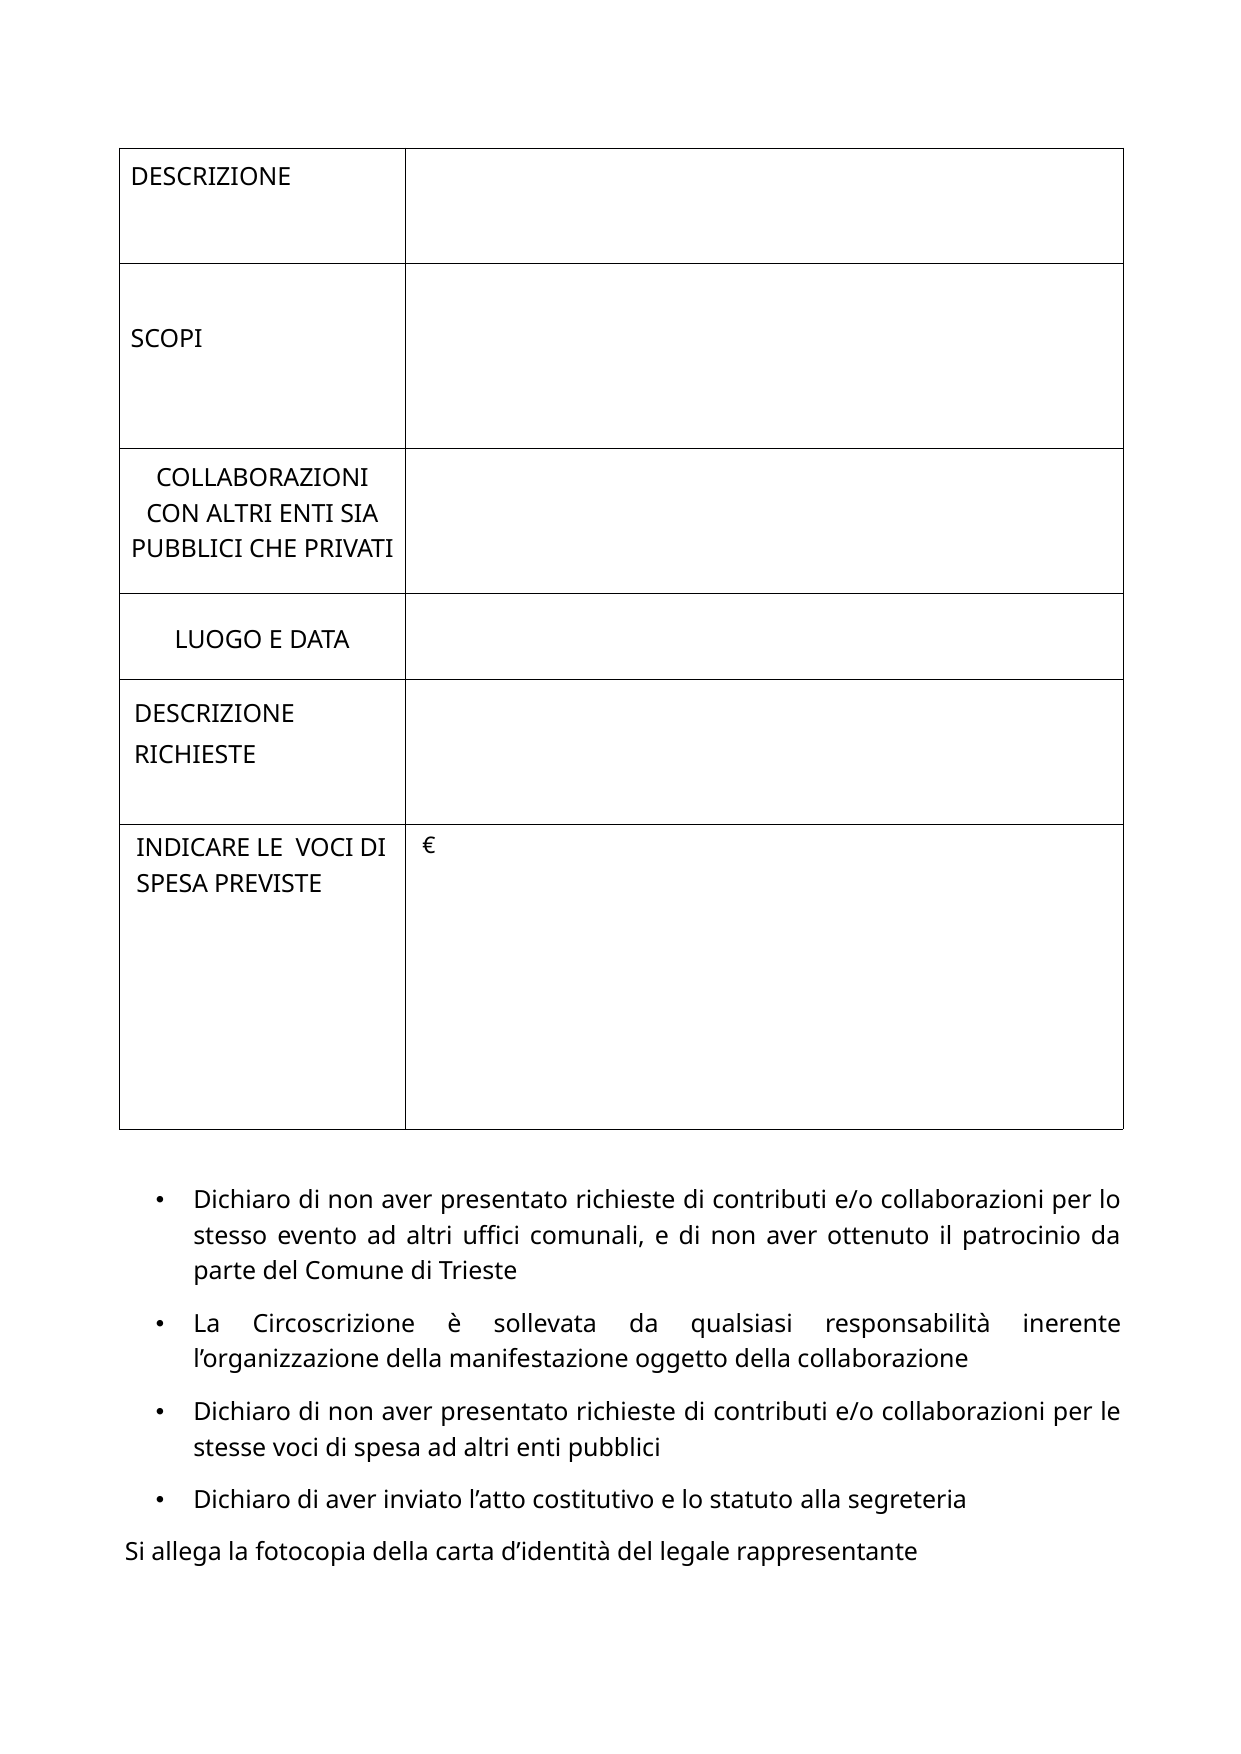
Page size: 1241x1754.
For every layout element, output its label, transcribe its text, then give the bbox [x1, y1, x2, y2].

table_cell COLLABORAZIONI CON ALTRI ENTI SIA PUBBLICI CHE PRIVATI [120, 449, 405, 593]
table_cell LUOGO E DATA [120, 594, 405, 679]
list Dichiaro di non aver presentato richieste di contributi e/o collaborazioni per lo stesso evento ad altri uffici comunali, e di non aver ottenuto il patrocinio da parte del Comune di Trieste [156, 1182, 1122, 1287]
table_cell [406, 264, 1123, 448]
table_cell [406, 594, 1123, 679]
list La Circoscrizione è sollevata da qualsiasi responsabilità inerente l’organizzazione della manifestazione oggetto della collaborazione [156, 1305, 1122, 1375]
table_cell [406, 680, 1123, 824]
table_cell DESCRIZIONE [120, 149, 405, 262]
table_cell [406, 149, 1123, 262]
table_cell DESCRIZIONE RICHIESTE [120, 680, 405, 824]
list Dichiaro di aver inviato l’atto costitutivo e lo statuto alla segreteria [156, 1482, 1122, 1516]
table_cell € [406, 825, 1123, 1129]
table_cell [406, 449, 1123, 593]
table_cell INDICARE LE VOCI DI SPESA PREVISTE [120, 825, 405, 1129]
list Dichiaro di non aver presentato richieste di contributi e/o collaborazioni per le stesse voci di spesa ad altri enti pubblici [156, 1393, 1122, 1463]
text Si allega la fotocopia della carta d’identità del legale rappresentante [118, 1534, 1122, 1568]
table_cell SCOPI [120, 264, 405, 448]
